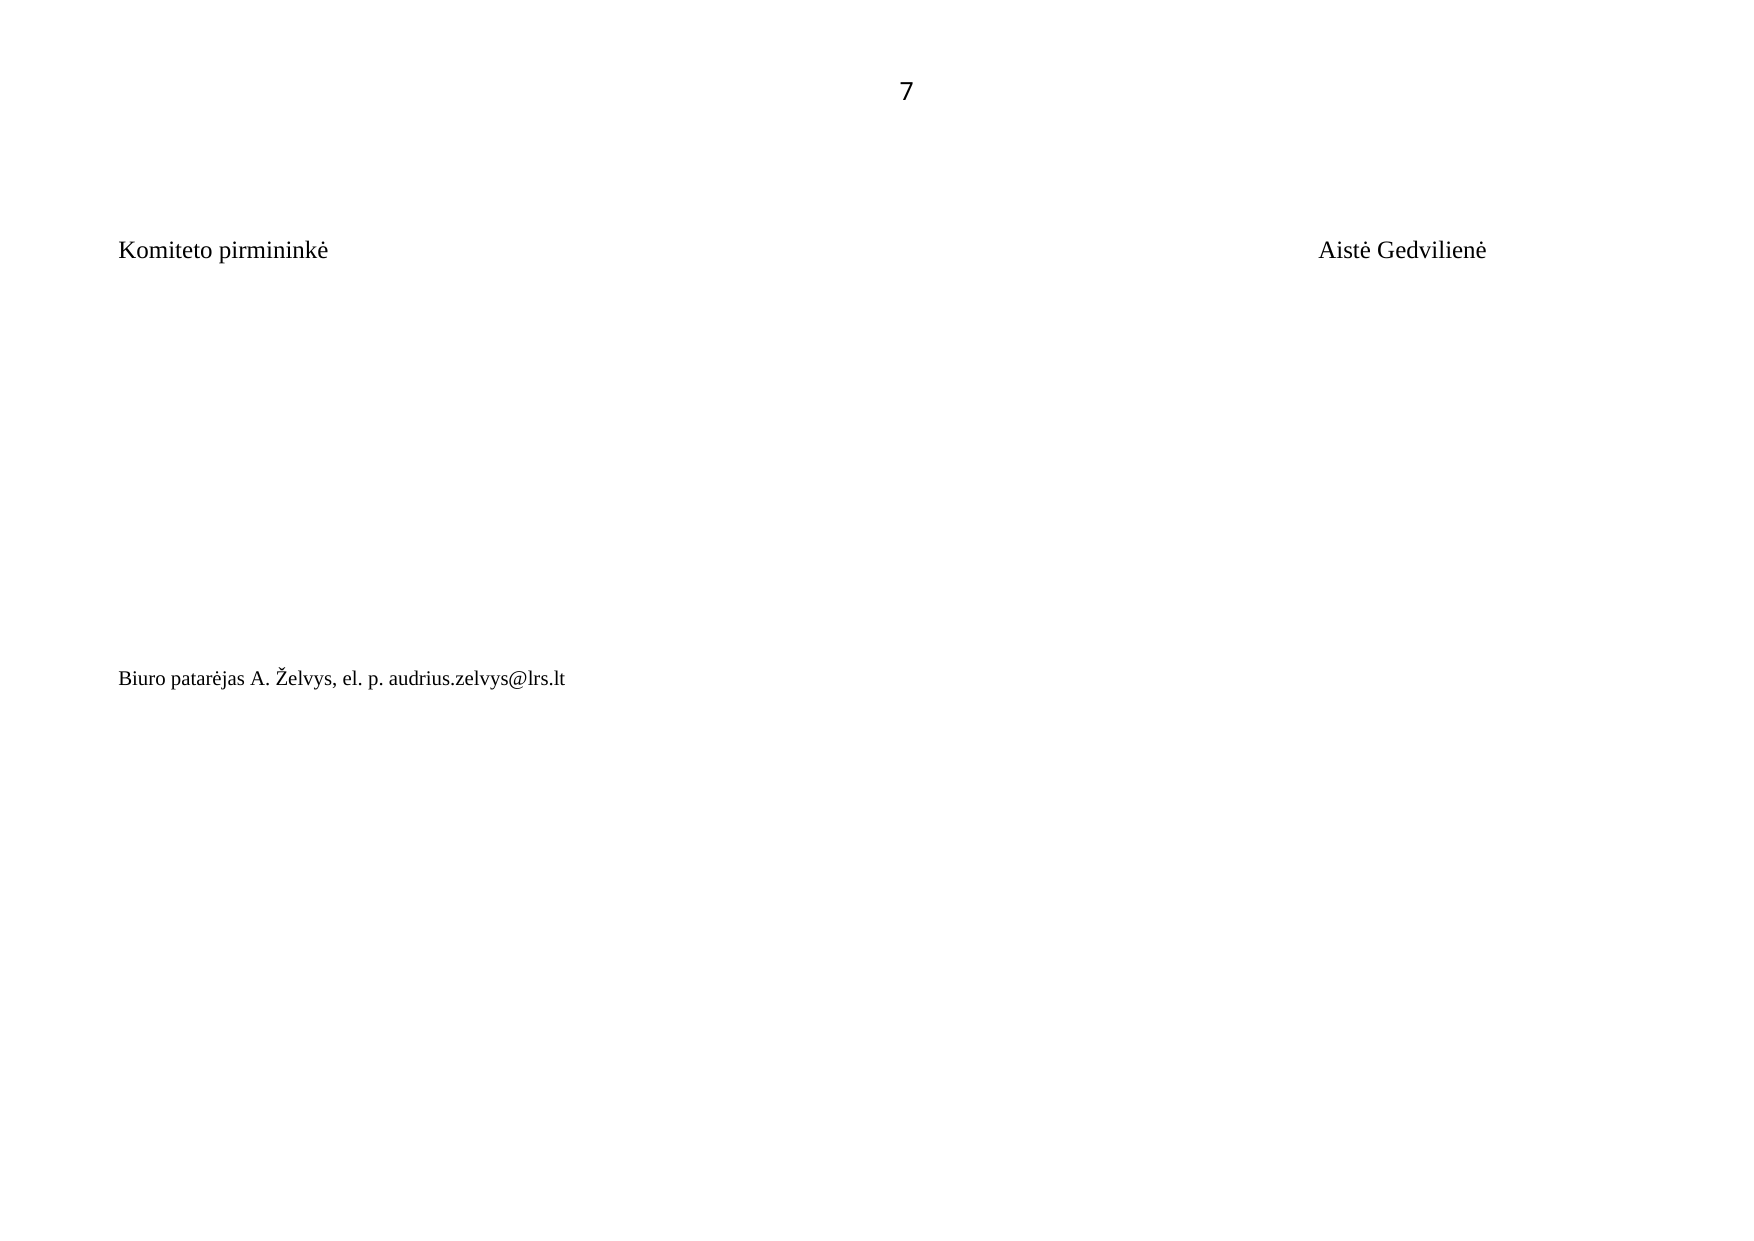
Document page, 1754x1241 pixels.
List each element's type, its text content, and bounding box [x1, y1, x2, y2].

text Komiteto pirmininkė (Parašas) Aistė Gedvilienė [118, 235, 1695, 263]
text Biuro patarėjas A. Želvys, el. p. audrius.zelvys@lrs.lt [118, 666, 1695, 690]
